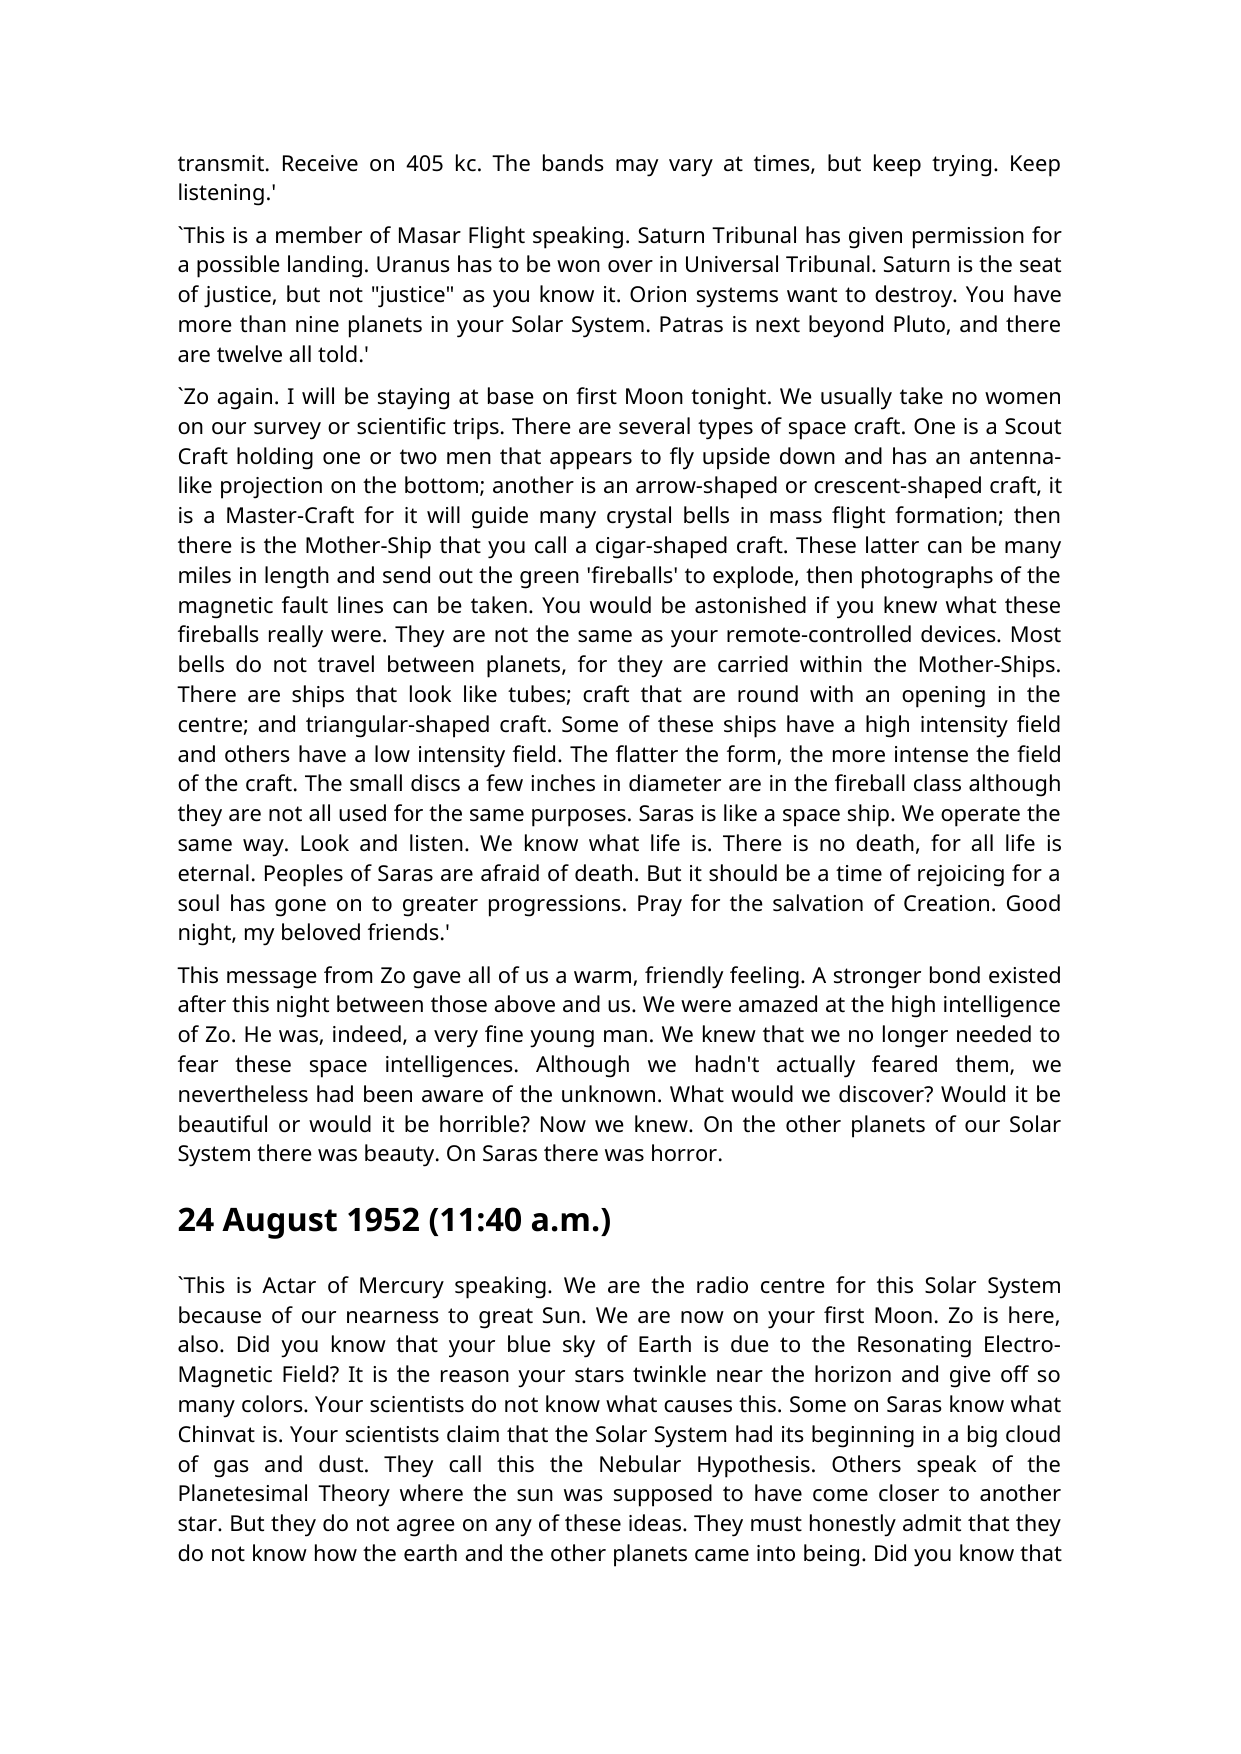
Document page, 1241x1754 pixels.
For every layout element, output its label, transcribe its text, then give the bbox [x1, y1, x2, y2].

text `Zo again. I will be staying at base on first Moon tonight. We usually take no women on our survey or scientific trips. There are several types of space craft. One is a Scout Craft holding one or two men that appears to fly upside down and has an antenna-like projection on the bottom; another is an arrow-shaped or crescent-shaped craft, it is a Master-Craft for it will guide many crystal bells in mass flight formation; then there is the Mother-Ship that you call a cigar-shaped craft. These latter can be many miles in length and send out the green 'fireballs' to explode, then photographs of the magnetic fault lines can be taken. You would be astonished if you knew what these fireballs really were. They are not the same as your remote-controlled devices. Most bells do not travel between planets, for they are carried within the Mother-Ships. There are ships that look like tubes; craft that are round with an opening in the centre; and triangular-shaped craft. Some of these ships have a high intensity field and others have a low intensity field. The flatter the form, the more intense the field of the craft. The small discs a few inches in diameter are in the fireball class although they are not all used for the same purposes. Saras is like a space ship. We operate the same way. Look and listen. We know what life is. There is no death, for all life is eternal. Peoples of Saras are afraid of death. But it should be a time of rejoicing for a soul has gone on to greater progressions. Pray for the salvation of Creation. Good night, my beloved friends.' [177, 381, 1063, 947]
subtitle 24 August 1952 (11:40 a.m.) [177, 1197, 1063, 1241]
text `This is a member of Masar Flight speaking. Saturn Tribunal has given permission for a possible landing. Uranus has to be won over in Universal Tribunal. Saturn is the seat of justice, but not "justice" as you know it. Orion systems want to destroy. You have more than nine planets in your Solar System. Patras is next beyond Pluto, and there are twelve all told.' [177, 220, 1063, 369]
text transmit. Receive on 405 kc. The bands may vary at times, but keep trying. Keep listening.' [177, 148, 1063, 207]
text This message from Zo gave all of us a warm, friendly feeling. A stronger bond existed after this night between those above and us. We were amazed at the high intelligence of Zo. He was, indeed, a very fine young man. We knew that we no longer needed to fear these space intelligences. Although we hadn't actually feared them, we nevertheless had been aware of the unknown. What would we discover? Would it be beautiful or would it be horrible? Now we knew. On the other planets of our Solar System there was beauty. On Saras there was horror. [177, 960, 1063, 1168]
text `This is Actar of Mercury speaking. We are the radio centre for this Solar System because of our nearness to great Sun. We are now on your first Moon. Zo is here, also. Did you know that your blue sky of Earth is due to the Resonating Electro-Magnetic Field? It is the reason your stars twinkle near the horizon and give off so many colors. Your scientists do not know what causes this. Some on Saras know what Chinvat is. Your scientists claim that the Solar System had its beginning in a big cloud of gas and dust. They call this the Nebular Hypothesis. Others speak of the Planetesimal Theory where the sun was supposed to have come closer to another star. But they do not agree on any of these ideas. They must honestly admit that they do not know how the earth and the other planets came into being. Did you know that [177, 1270, 1063, 1568]
